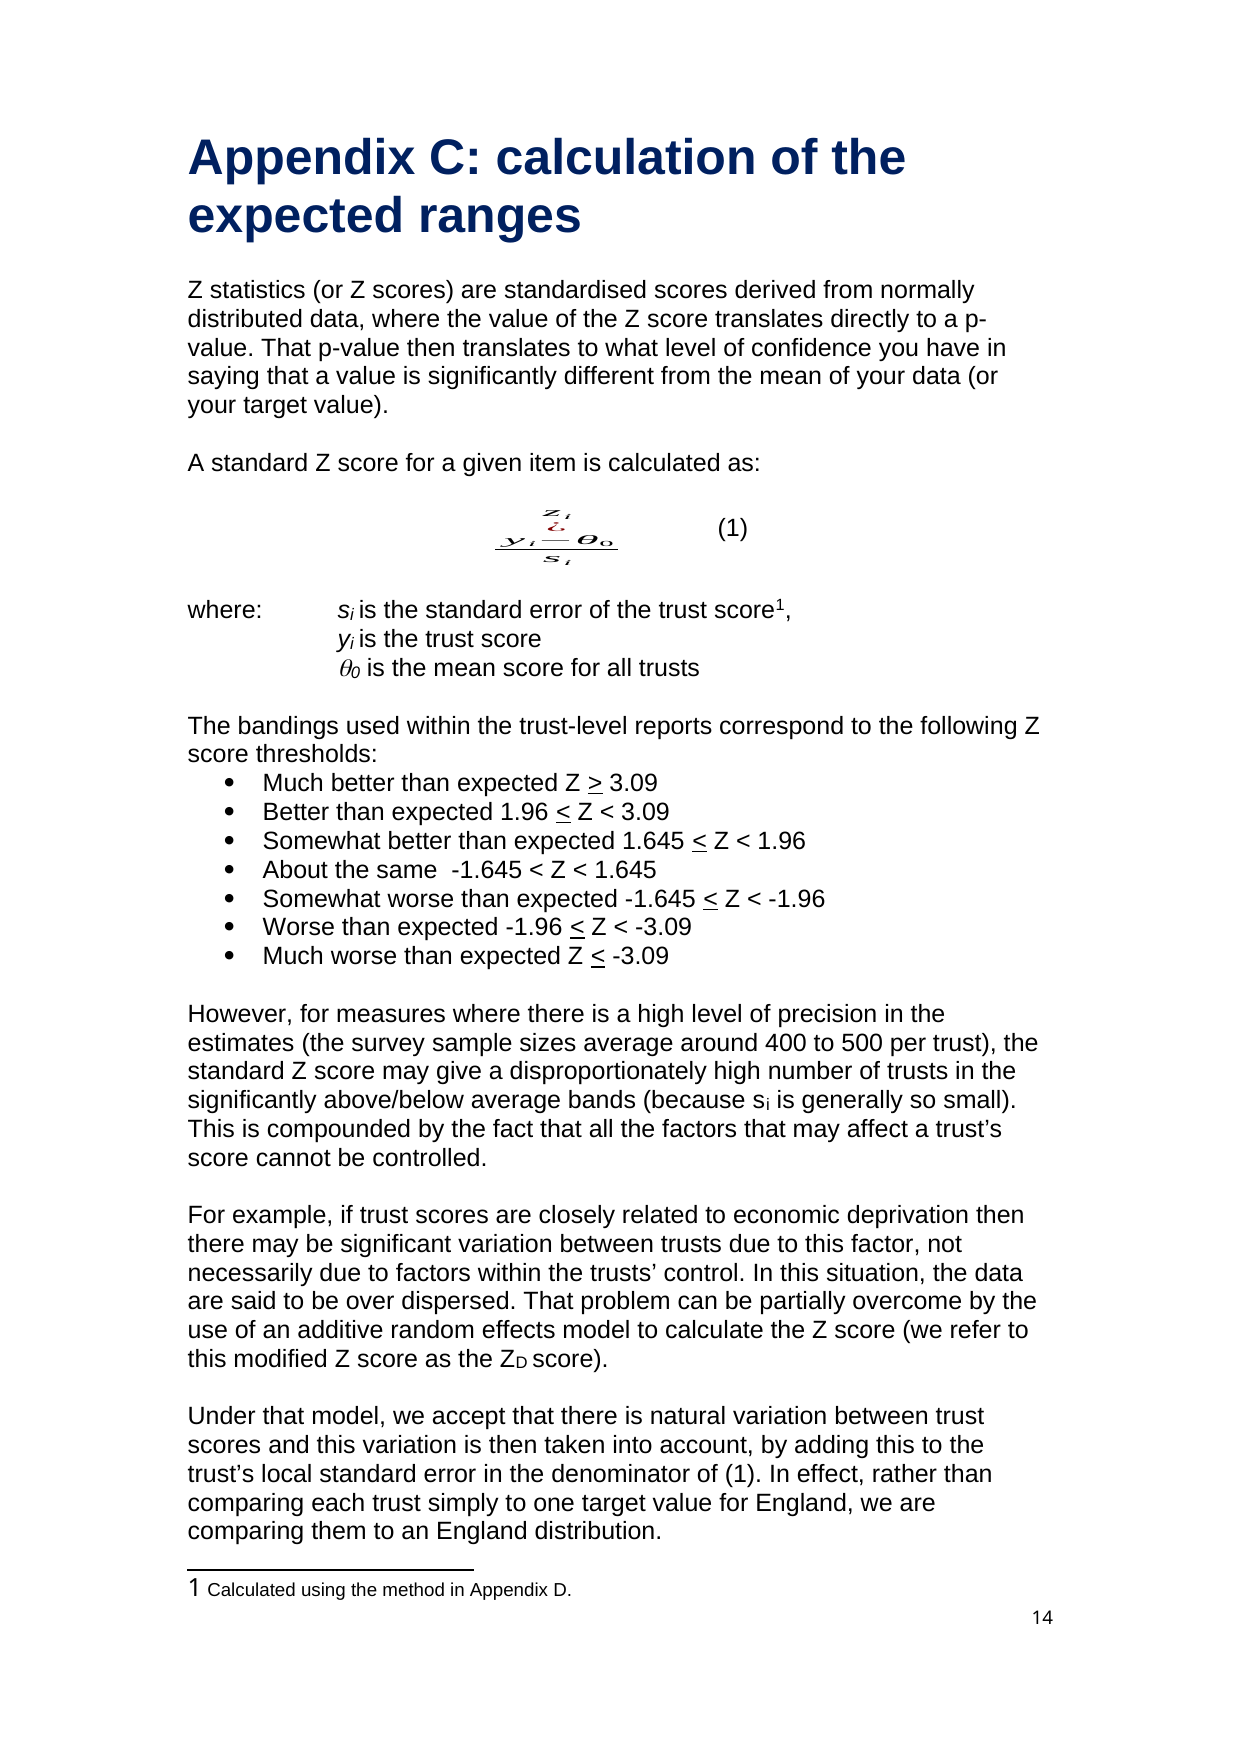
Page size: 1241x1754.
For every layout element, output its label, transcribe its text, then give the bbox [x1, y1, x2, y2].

text However, for measures where there is a high level of precision in the estimates (the survey sample sizes average around 400 to 500 per trust), the standard Z score may give a disproportionately high number of trusts in the significantly above/below average bands (because si is generally so small). This is compounded by the fact that all the factors that may affect a trust’s score cannot be controlled. [187, 999, 1053, 1171]
list Much worse than expected Z < -3.09 [225, 941, 1053, 970]
subtitle Appendix C: calculation of the expected ranges [187, 127, 1053, 242]
text Calculated using the method in Appendix D. [187, 1570, 1053, 1604]
text For example, if trust scores are closely related to economic deprivation then there may be significant variation between trusts due to this factor, not necessarily due to factors within the trusts’ control. In this situation, the data are said to be over dispersed. That problem can be partially overcome by the use of an additive random effects model to calculate the Z score (we refer to this modified Z score as the ZD score). [187, 1200, 1053, 1373]
text A standard Z score for a given item is calculated as: [187, 448, 1053, 476]
list Somewhat better than expected 1.645 < Z < 1.96 [225, 826, 1053, 855]
text Under that model, we accept that there is natural variation between trust scores and this variation is then taken into account, by adding this to the trust’s local standard error in the denominator of (1). In effect, rather than comparing each trust simply to one target value for England, we are comparing them to an England distribution. [187, 1401, 1053, 1545]
list Worse than expected -1.96 < Z < -3.09 [225, 912, 1053, 941]
text The bandings used within the trust-level reports correspond to the following Z score thresholds: [187, 711, 1053, 768]
list Better than expected 1.96 < Z < 3.09 [225, 797, 1053, 826]
list Much better than expected Z > 3.09 [225, 768, 1053, 797]
list Somewhat worse than expected -1.645 < Z < -1.96 [225, 883, 1053, 912]
text where: si is the standard error of the trust score, [187, 596, 1053, 624]
text (1) [187, 505, 1053, 567]
text yi is the trust score [262, 624, 1053, 653]
text 0 is the mean score for all trusts [262, 653, 1053, 682]
list About the same -1.645 < Z < 1.645 [225, 855, 1053, 883]
text Z statistics (or Z scores) are standardised scores derived from normally distributed data, where the value of the Z score translates directly to a p-value. That p-value then translates to what level of confidence you have in saying that a value is significantly different from the mean of your data (or your target value). [187, 275, 1053, 419]
